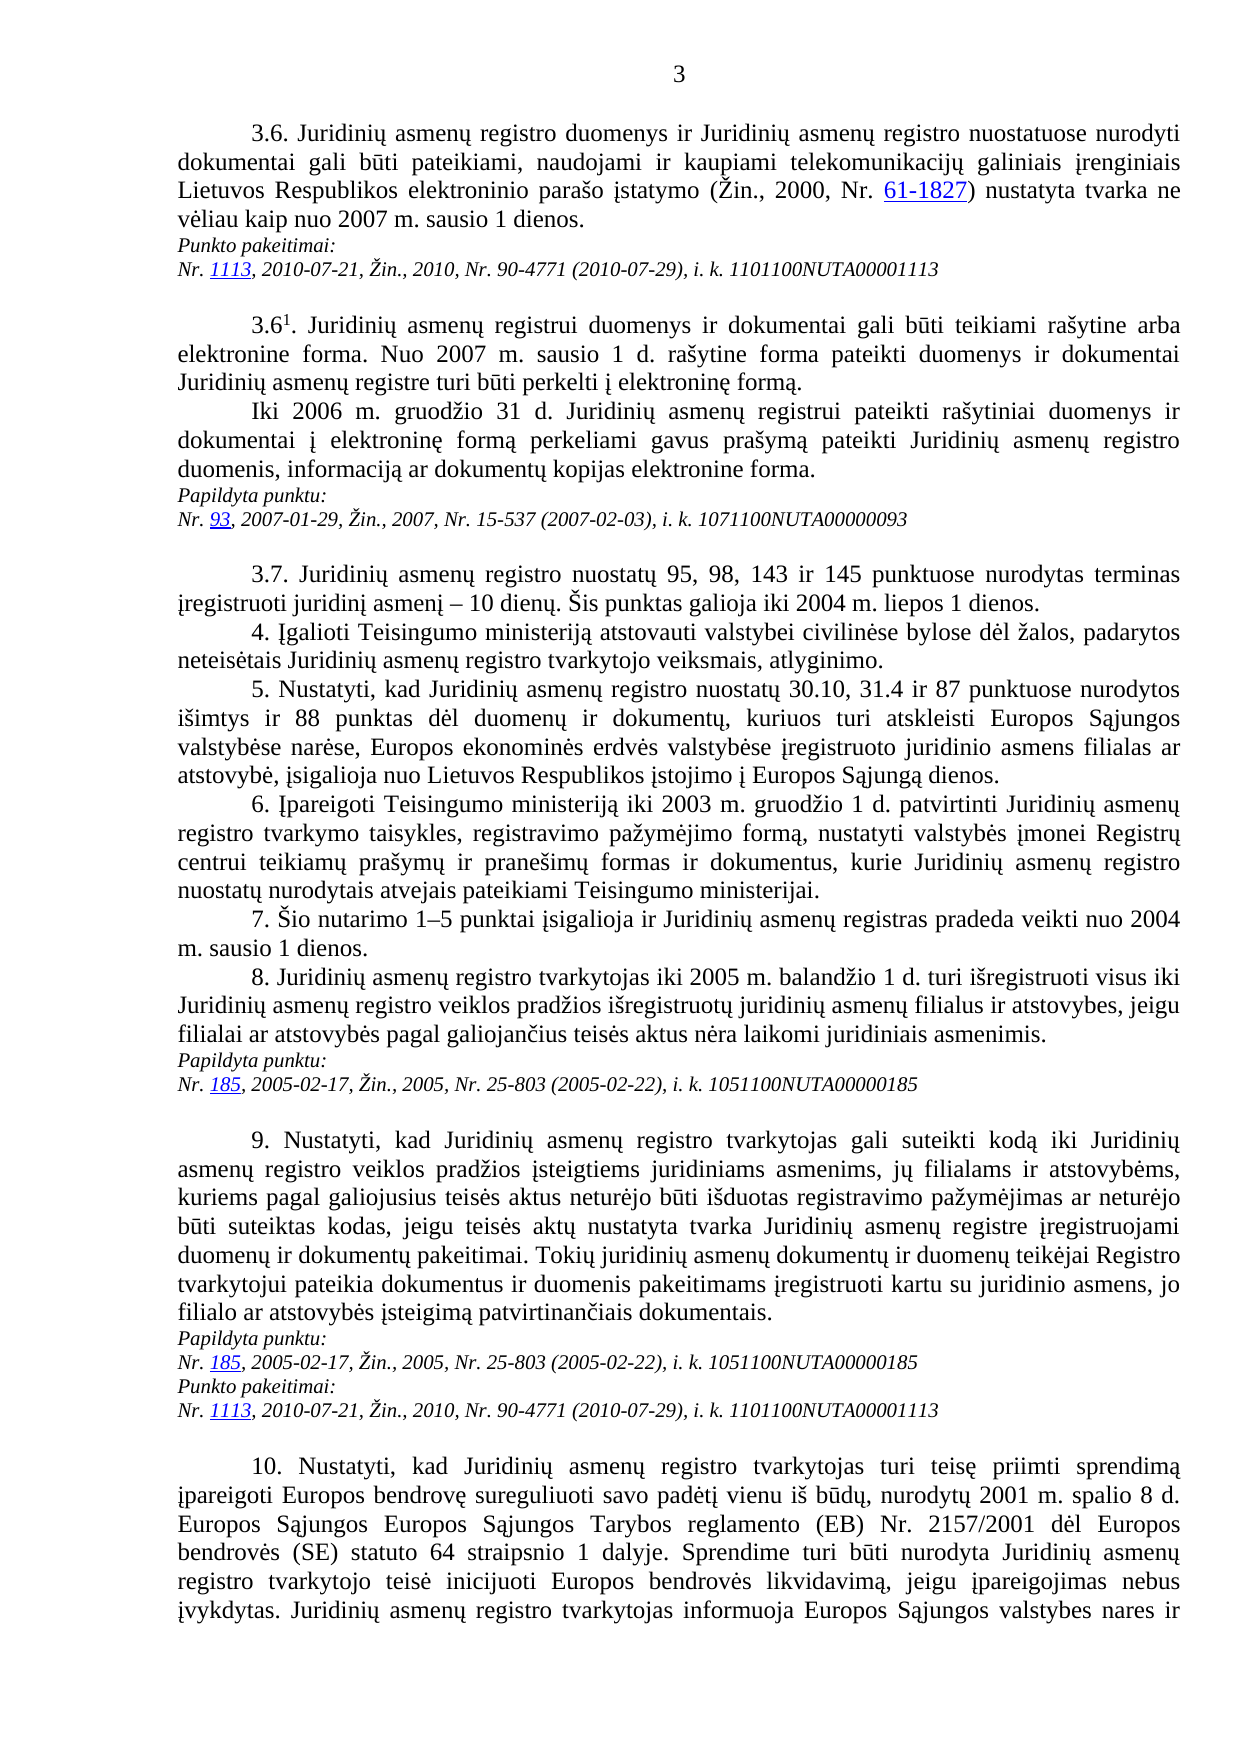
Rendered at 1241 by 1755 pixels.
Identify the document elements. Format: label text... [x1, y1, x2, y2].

text Nr. 1113, 2010-07-21, Žin., 2010, Nr. 90-4771 (2010-07-29), i. k. 1101100NUTA00001113 [177, 1398, 1181, 1422]
text 5. Nustatyti, kad Juridinių asmenų registro nuostatų 30.10, 31.4 ir 87 punktuose nurodytos išimtys ir 88 punktas dėl duomenų ir dokumentų, kuriuos turi atskleisti Europos Sąjungos valstybėse narėse, Europos ekonominės erdvės valstybėse įregistruoto juridinio asmens filialas ar atstovybė, įsigalioja nuo Lietuvos Respublikos įstojimo į Europos Sąjungą dienos. [177, 674, 1181, 789]
text 4. Įgalioti Teisingumo ministeriją atstovauti valstybei civilinėse bylose dėl žalos, padarytos neteisėtais Juridinių asmenų registro tvarkytojo veiksmais, atlyginimo. [177, 617, 1181, 674]
text Nr. 93, 2007-01-29, Žin., 2007, Nr. 15-537 (2007-02-03), i. k. 1071100NUTA00000093 [177, 507, 1181, 531]
text 9. Nustatyti, kad Juridinių asmenų registro tvarkytojas gali suteikti kodą iki Juridinių asmenų registro veiklos pradžios įsteigtiems juridiniams asmenims, jų filialams ir atstovybėms, kuriems pagal galiojusius teisės aktus neturėjo būti išduotas registravimo pažymėjimas ar neturėjo būti suteiktas kodas, jeigu teisės aktų nustatyta tvarka Juridinių asmenų registre įregistruojami duomenų ir dokumentų pakeitimai. Tokių juridinių asmenų dokumentų ir duomenų teikėjai Registro tvarkytojui pateikia dokumentus ir duomenis pakeitimams įregistruoti kartu su juridinio asmens, jo filialo ar atstovybės įsteigimą patvirtinančiais dokumentais. [177, 1125, 1181, 1326]
text 10. Nustatyti, kad Juridinių asmenų registro tvarkytojas turi teisę priimti sprendimą įpareigoti Europos bendrovę sureguliuoti savo padėtį vienu iš būdų, nurodytų 2001 m. spalio 8 d. Europos Sąjungos Europos Sąjungos Tarybos reglamento (EB) Nr. 2157/2001 dėl Europos bendrovės (SE) statuto 64 straipsnio 1 dalyje. Sprendime turi būti nurodyta Juridinių asmenų registro tvarkytojo teisė inicijuoti Europos bendrovės likvidavimą, jeigu įpareigojimas nebus įvykdytas. Juridinių asmenų registro tvarkytojas informuoja Europos Sąjungos valstybes nares ir [177, 1451, 1181, 1624]
text Punkto pakeitimai: [177, 1374, 1181, 1398]
text Nr. 1113, 2010-07-21, Žin., 2010, Nr. 90-4771 (2010-07-29), i. k. 1101100NUTA00001113 [177, 257, 1181, 281]
text Papildyta punktu: [177, 482, 1181, 507]
text Papildyta punktu: [177, 1048, 1181, 1072]
text 3.7. Juridinių asmenų registro nuostatų 95, 98, 143 ir 145 punktuose nurodytas terminas įregistruoti juridinį asmenį – 10 dienų. Šis punktas galioja iki 2004 m. liepos 1 dienos. [177, 559, 1181, 617]
text Nr. 185, 2005-02-17, Žin., 2005, Nr. 25-803 (2005-02-22), i. k. 1051100NUTA00000185 [177, 1072, 1181, 1096]
text 6. Įpareigoti Teisingumo ministeriją iki 2003 m. gruodžio 1 d. patvirtinti Juridinių asmenų registro tvarkymo taisykles, registravimo pažymėjimo formą, nustatyti valstybės įmonei Registrų centrui teikiamų prašymų ir pranešimų formas ir dokumentus, kurie Juridinių asmenų registro nuostatų nurodytais atvejais pateikiami Teisingumo ministerijai. [177, 789, 1181, 904]
text 3.6. Juridinių asmenų registro duomenys ir Juridinių asmenų registro nuostatuose nurodyti dokumentai gali būti pateikiami, naudojami ir kaupiami telekomunikacijų galiniais įrenginiais Lietuvos Respublikos elektroninio parašo įstatymo (Žin., 2000, Nr. 61-1827) nustatyta tvarka ne vėliau kaip nuo 2007 m. sausio 1 dienos. [177, 118, 1181, 233]
text Iki 2006 m. gruodžio 31 d. Juridinių asmenų registrui pateikti rašytiniai duomenys ir dokumentai į elektroninę formą perkeliami gavus prašymą pateikti Juridinių asmenų registro duomenis, informaciją ar dokumentų kopijas elektronine forma. [177, 396, 1181, 482]
text Punkto pakeitimai: [177, 233, 1181, 257]
text Papildyta punktu: [177, 1326, 1181, 1350]
text 8. Juridinių asmenų registro tvarkytojas iki 2005 m. balandžio 1 d. turi išregistruoti visus iki Juridinių asmenų registro veiklos pradžios išregistruotų juridinių asmenų filialus ir atstovybes, jeigu filialai ar atstovybės pagal galiojančius teisės aktus nėra laikomi juridiniais asmenimis. [177, 962, 1181, 1048]
text Nr. 185, 2005-02-17, Žin., 2005, Nr. 25-803 (2005-02-22), i. k. 1051100NUTA00000185 [177, 1350, 1181, 1374]
text 3.61. Juridinių asmenų registrui duomenys ir dokumentai gali būti teikiami rašytine arba elektronine forma. Nuo 2007 m. sausio 1 d. rašytine forma pateikti duomenys ir dokumentai Juridinių asmenų registre turi būti perkelti į elektroninę formą. [177, 310, 1181, 396]
text 7. Šio nutarimo 1–5 punktai įsigalioja ir Juridinių asmenų registras pradeda veikti nuo 2004 m. sausio 1 dienos. [177, 904, 1181, 962]
